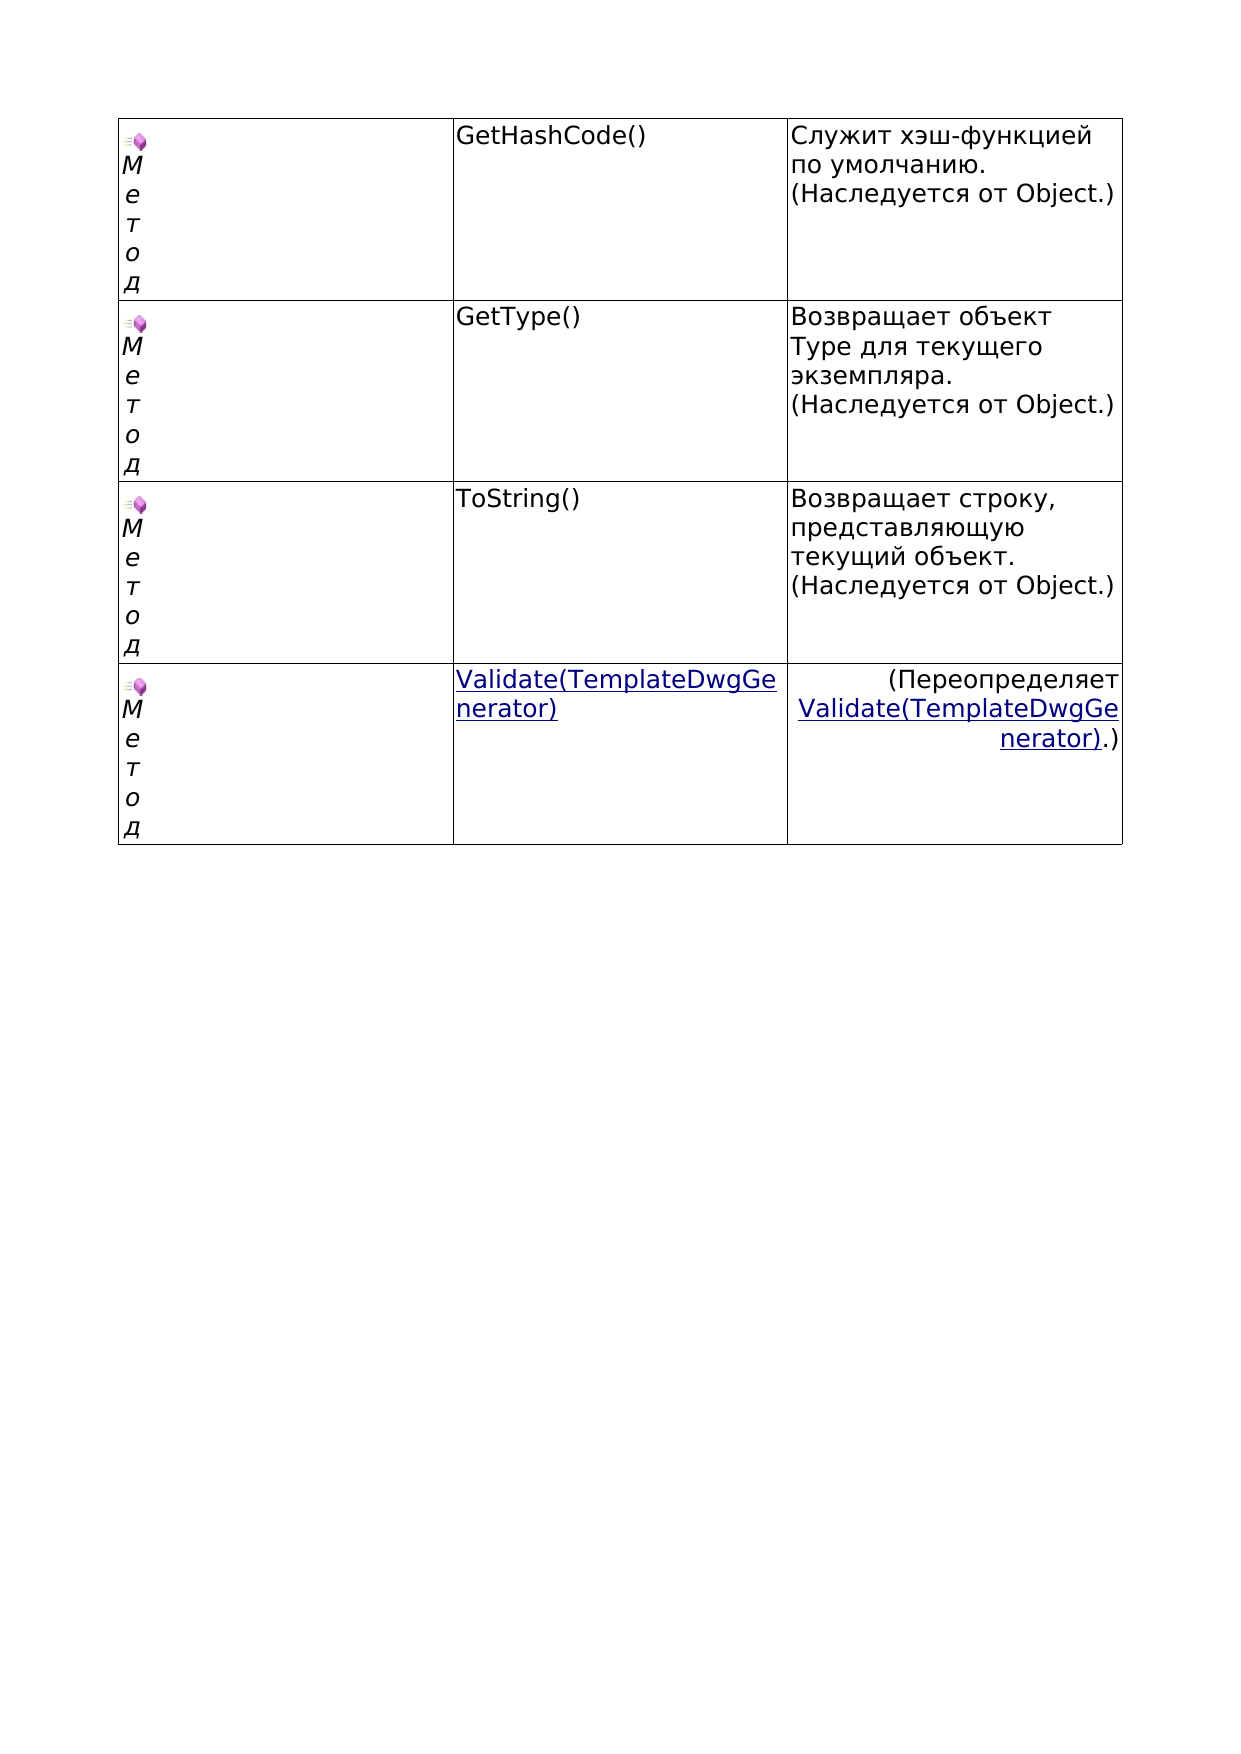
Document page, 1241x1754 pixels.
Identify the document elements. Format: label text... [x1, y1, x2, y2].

table_cell [119, 301, 453, 481]
picture [121, 133, 147, 151]
table_cell GetType() [454, 301, 787, 481]
table_cell [119, 664, 453, 844]
table_cell Возвращает строку, представляющую текущий объект. (Наследуется от Object.) [788, 482, 1122, 662]
table_cell Validate(TemplateDwgGenerator) [454, 664, 787, 844]
table_cell [119, 119, 453, 299]
picture [121, 678, 147, 696]
picture [121, 496, 147, 514]
table_cell (Переопределяет Validate(TemplateDwgGenerator).) [788, 664, 1122, 844]
table_cell GetHashCode() [454, 119, 787, 299]
table_cell Возвращает объект Type для текущего экземпляра. (Наследуется от Object.) [788, 301, 1122, 481]
table_cell ToString() [454, 482, 787, 662]
table_cell [119, 482, 453, 662]
table_cell Служит хэш-функцией по умолчанию. (Наследуется от Object.) [788, 119, 1122, 299]
picture [121, 315, 147, 333]
